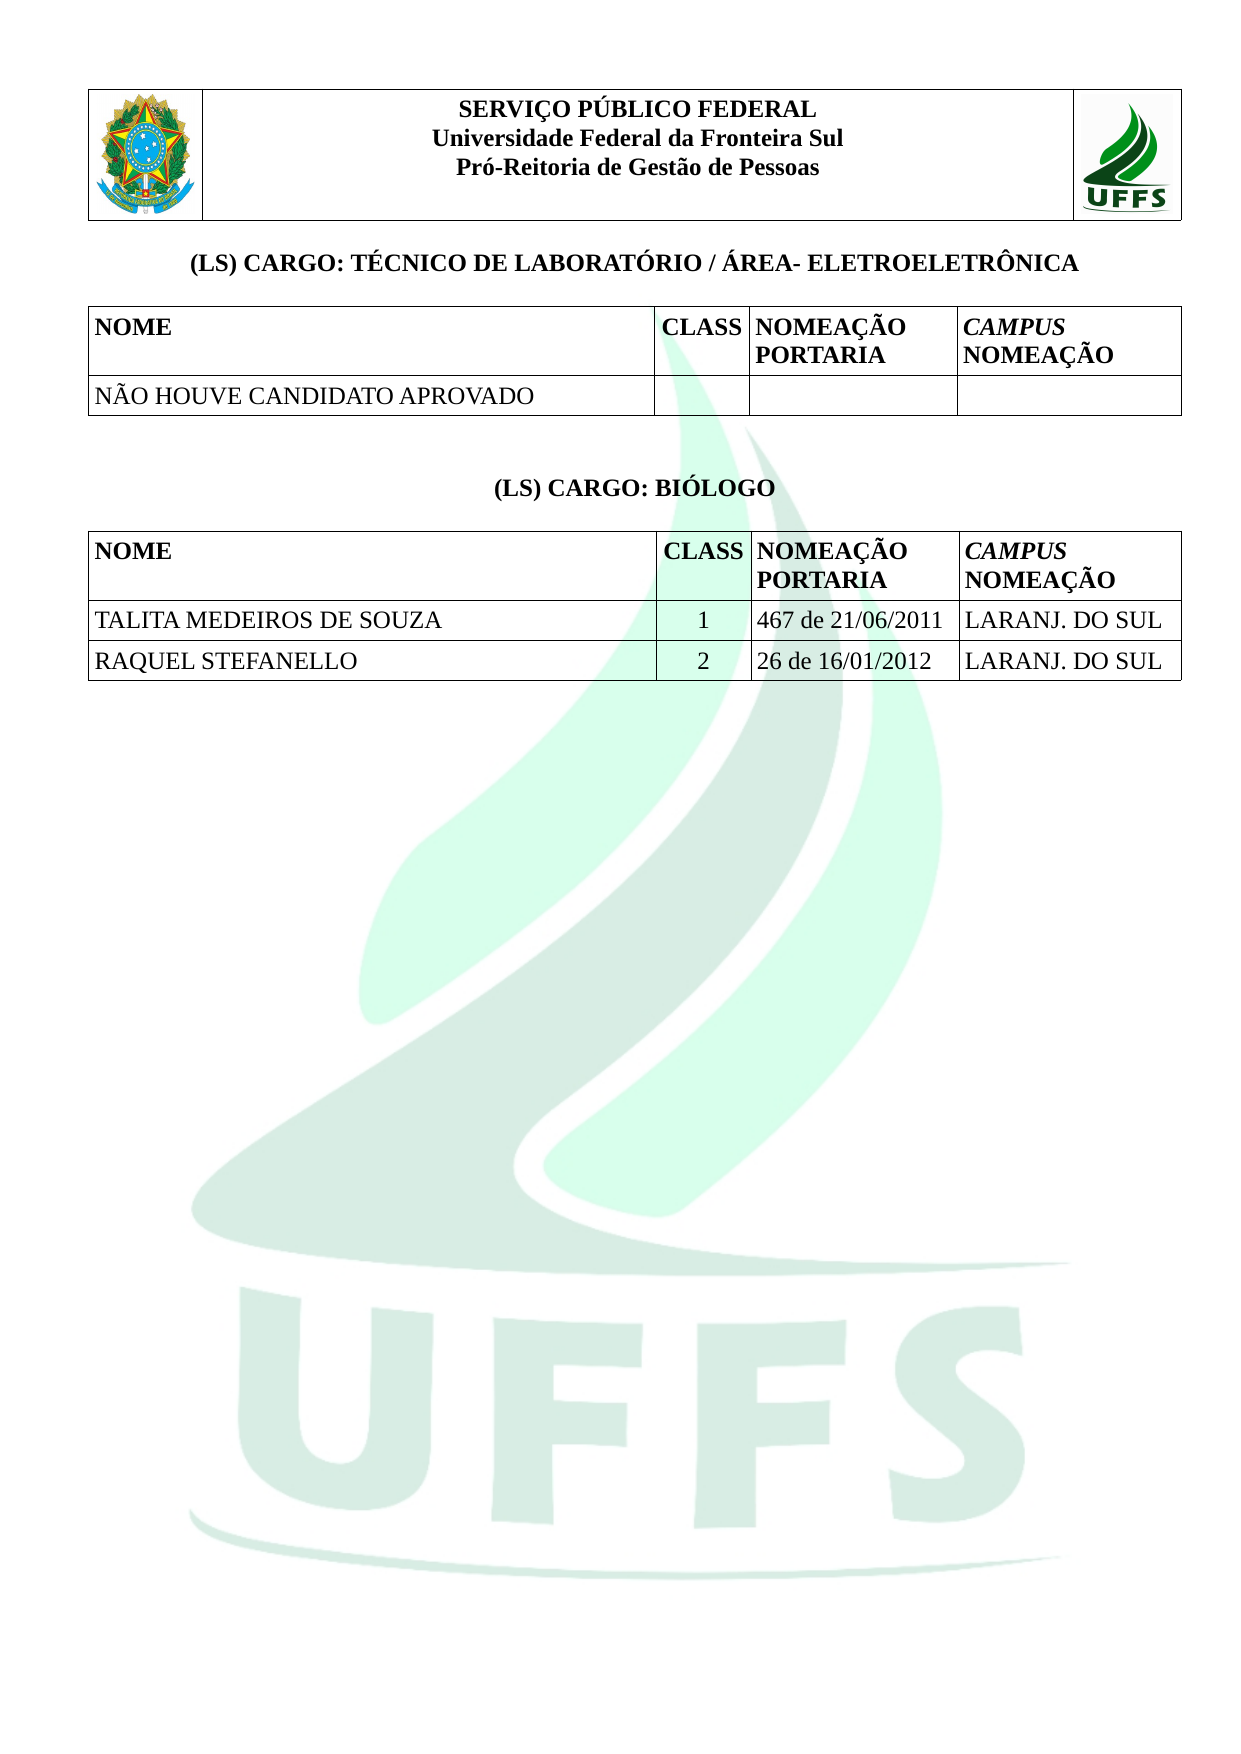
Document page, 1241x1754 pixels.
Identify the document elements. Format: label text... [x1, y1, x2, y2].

table_header NOMEAÇÃO PORTARIA [752, 532, 959, 599]
table_cell RAQUEL STEFANELLO [89, 641, 656, 680]
table_cell 26 de 16/01/2012 [752, 641, 959, 680]
table_cell [655, 376, 749, 415]
picture [203, 90, 1073, 220]
picture [88, 416, 1182, 531]
table_header CAMPUS NOMEAÇÃO [960, 532, 1181, 599]
table_cell TALITA MEDEIROS DE SOUZA [89, 601, 656, 640]
table_header NOMEAÇÃO PORTARIA [750, 307, 957, 375]
table_header NOME [89, 532, 656, 599]
table_header CAMPUS NOMEAÇÃO [958, 307, 1181, 375]
table_cell 467 de 21/06/2011 [752, 601, 959, 640]
picture [89, 90, 202, 220]
text (LS) CARGO: TÉCNICO DE LABORATÓRIO / ÁREA- ELETROELETRÔNICA [88, 248, 1181, 277]
table_cell 2 [657, 641, 751, 680]
table_header NOME [89, 307, 654, 375]
table_cell LARANJ. DO SUL [960, 601, 1181, 640]
table_cell [750, 376, 957, 415]
table_cell [958, 376, 1181, 415]
table_cell NÃO HOUVE CANDIDATO APROVADO [89, 376, 654, 415]
table_cell 1 [657, 601, 751, 640]
text (LS) CARGO: BIÓLOGO [88, 473, 1181, 502]
picture [88, 680, 1182, 1695]
table_cell LARANJ. DO SUL [960, 641, 1181, 680]
table_header CLASS [655, 307, 749, 375]
table_header CLASS [657, 532, 751, 599]
picture [88, 90, 1182, 306]
